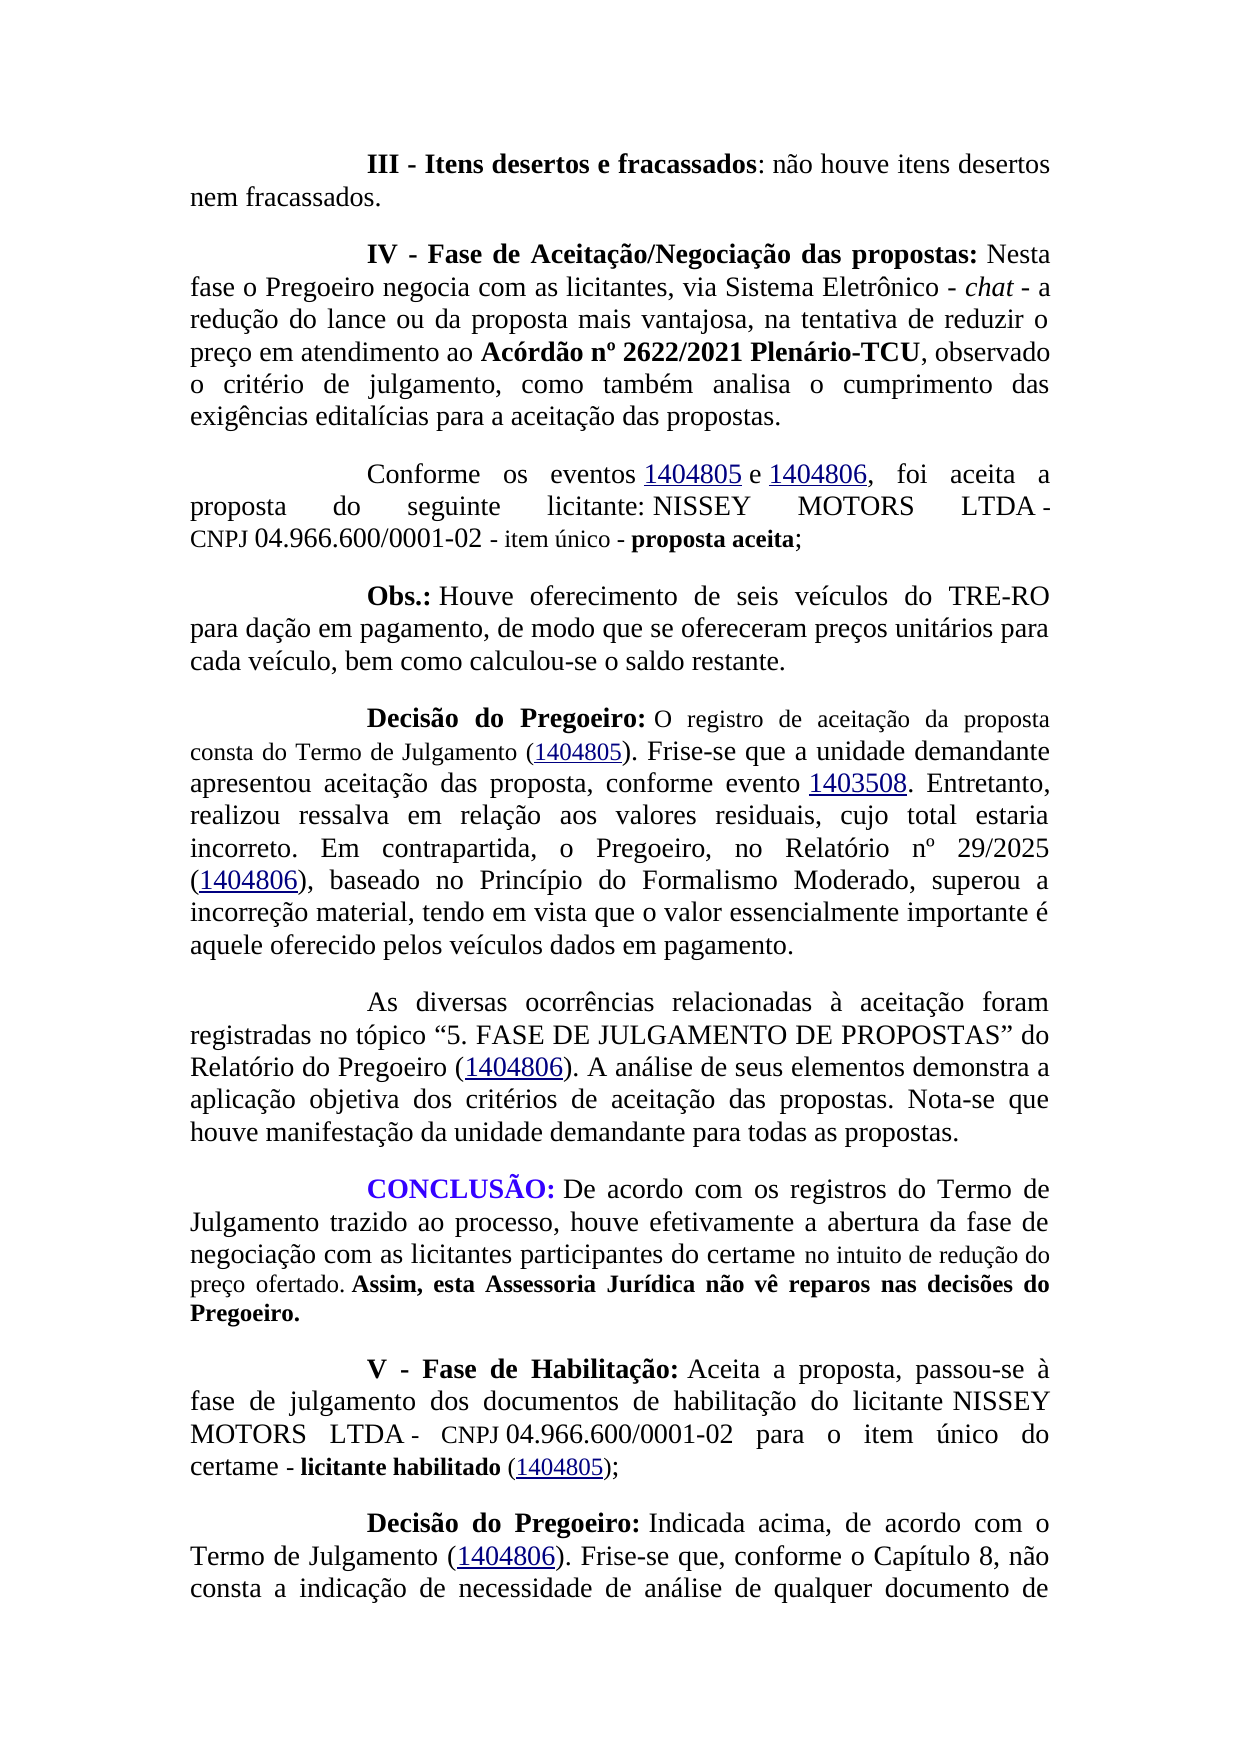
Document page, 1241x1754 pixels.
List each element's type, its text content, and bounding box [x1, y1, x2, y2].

text III - Itens desertos e fracassados: não houve itens desertos nem fracassados. [190, 148, 1051, 212]
text Decisão do Pregoeiro: O registro de aceitação da proposta consta do Termo de Julgamento (1404805). Frise-se que a unidade demandante apresentou aceitação das proposta, conforme evento 1403508. Entretanto, realizou ressalva em relação aos valores residuais, cujo total estaria incorreto. Em contrapartida, o Pregoeiro, no Relatório nº 29/2025 (1404806), baseado no Princípio do Formalismo Moderado, superou a incorreção material, tendo em vista que o valor essencialmente importante é aquele oferecido pelos veículos dados em pagamento. [190, 701, 1051, 960]
text Decisão do Pregoeiro: Indicada acima, de acordo com o Termo de Julgamento (1404806). Frise-se que, conforme o Capítulo 8, não consta a indicação de necessidade de análise de qualquer documento de [190, 1507, 1051, 1604]
text Obs.: Houve oferecimento de seis veículos do TRE-RO para dação em pagamento, de modo que se ofereceram preços unitários para cada veículo, bem como calculou-se o saldo restante. [190, 579, 1051, 676]
text Conforme os eventos 1404805 e 1404806, foi aceita a proposta do seguinte licitante: NISSEY MOTORS LTDA - CNPJ 04.966.600/0001-02 - item único - proposta aceita; [190, 457, 1051, 554]
text IV - Fase de Aceitação/Negociação das propostas: Nesta fase o Pregoeiro negocia com as licitantes, via Sistema Eletrônico - chat - a redução do lance ou da proposta mais vantajosa, na tentativa de reduzir o preço em atendimento ao Acórdão nº 2622/2021 Plenário-TCU, observado o critério de julgamento, como também analisa o cumprimento das exigências editalícias para a aceitação das propostas. [190, 237, 1051, 432]
text CONCLUSÃO: De acordo com os registros do Termo de Julgamento trazido ao processo, houve efetivamente a abertura da fase de negociação com as licitantes participantes do certame no intuito de redução do preço ofertado. Assim, esta Assessoria Jurídica não vê reparos nas decisões do Pregoeiro. [190, 1172, 1051, 1327]
text V - Fase de Habilitação: Aceita a proposta, passou-se à fase de julgamento dos documentos de habilitação do licitante NISSEY MOTORS LTDA - CNPJ 04.966.600/0001-02 para o item único do certame - licitante habilitado (1404805); [190, 1352, 1051, 1482]
text As diversas ocorrências relacionadas à aceitação foram registradas no tópico “5. FASE DE JULGAMENTO DE PROPOSTAS” do Relatório do Pregoeiro (1404806). A análise de seus elementos demonstra a aplicação objetiva dos critérios de aceitação das propostas. Nota-se que houve manifestação da unidade demandante para todas as propostas. [190, 985, 1051, 1147]
